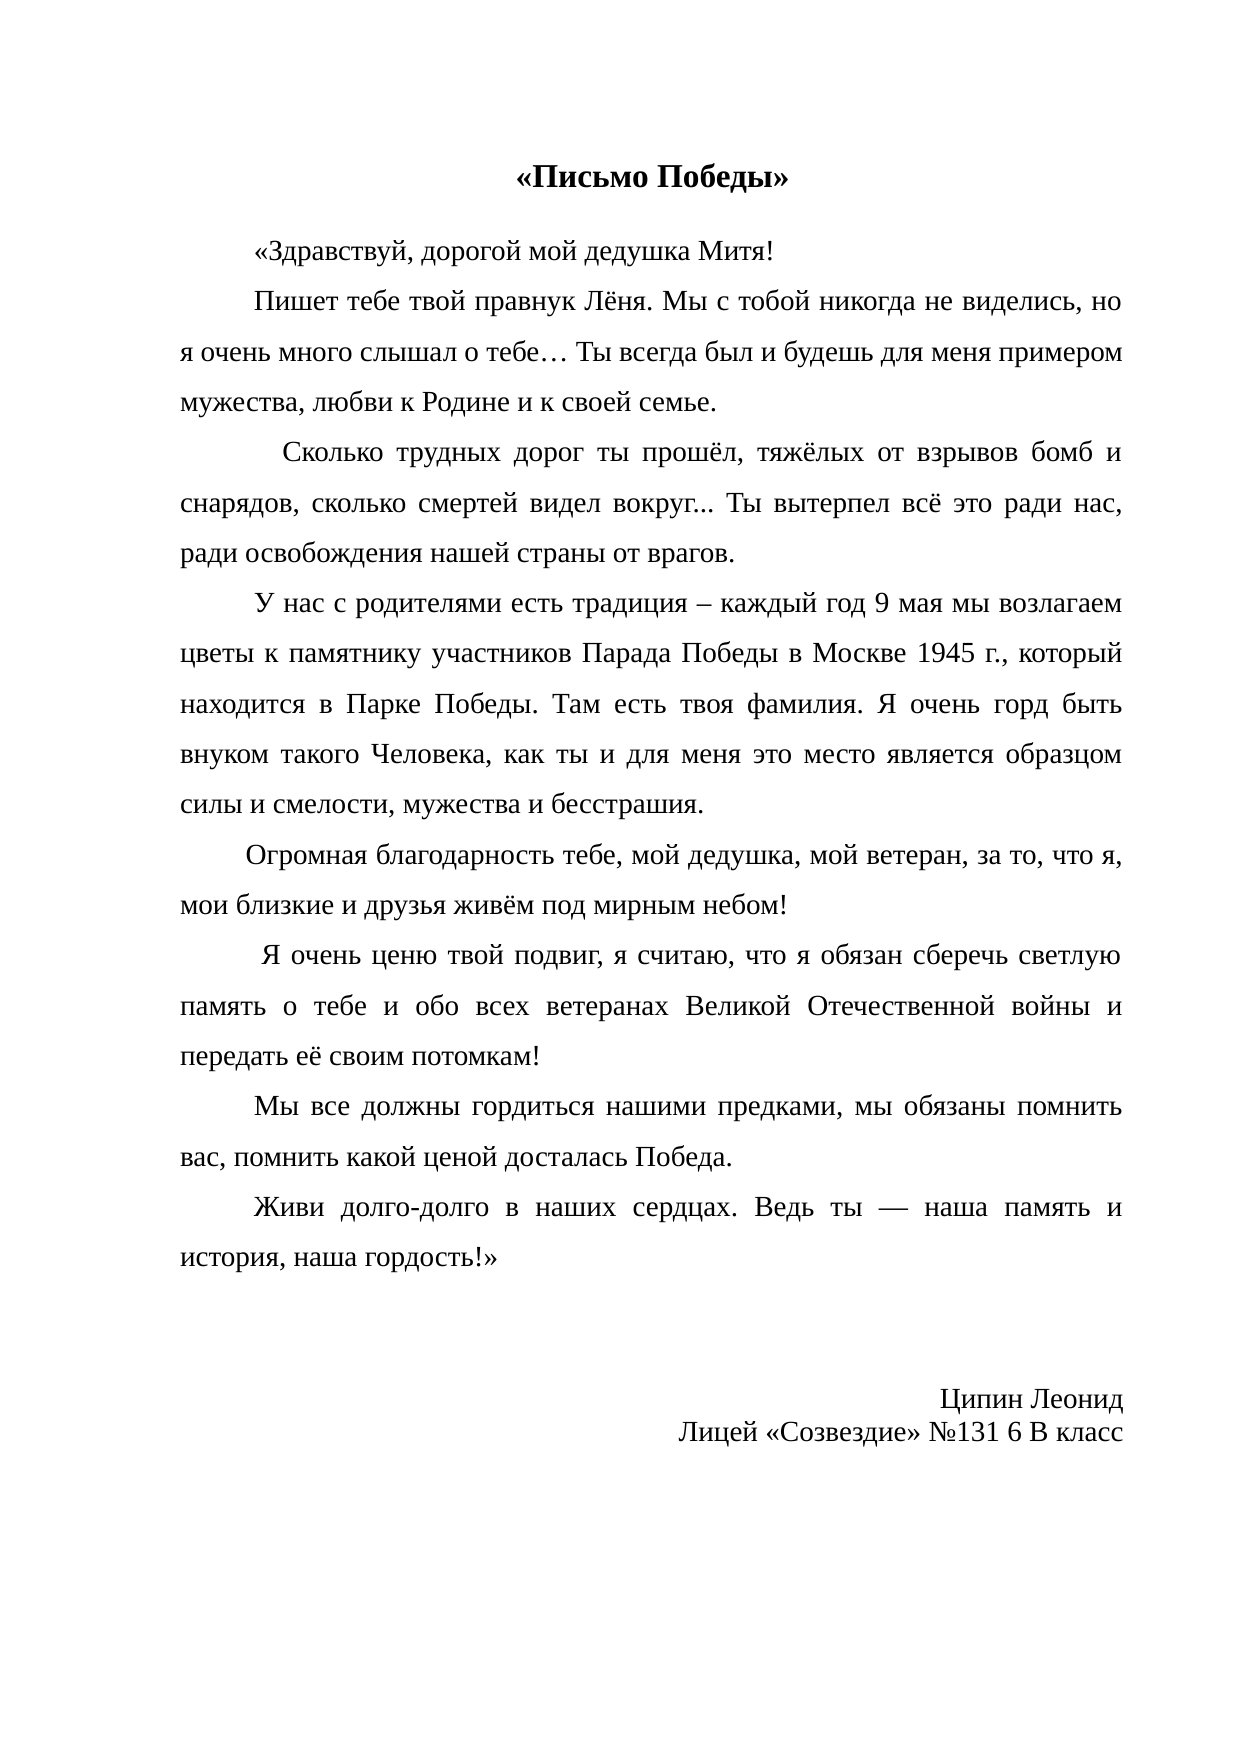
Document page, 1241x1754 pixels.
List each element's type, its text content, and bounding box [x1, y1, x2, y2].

text Я очень ценю твой подвиг, я считаю, что я обязан сберечь светлую память о тебе и обо всех ветеранах Великой Отечественной войны и передать её своим потомкам! [180, 937, 1123, 1072]
text У нас с родителями есть традиция – каждый год 9 мая мы возлагаем цветы к памятнику участников Парада Победы в Москве 1945 г., который находится в Парке Победы. Там есть твоя фамилия. Я очень горд быть внуком такого Человека, как ты и для меня это место является образцом силы и смелости, мужества и бесстрашия. [180, 585, 1123, 820]
text Мы все должны гордиться нашими предками, мы обязаны помнить вас, помнить какой ценой досталась Победа. [180, 1088, 1123, 1172]
text Лицей «Созвездие» №131 6 В класс [180, 1414, 1123, 1448]
text Пишет тебе твой правнук Лёня. Мы с тобой никогда не виделись, но я очень много слышал о тебе… Ты всегда был и будешь для меня примером мужества, любви к Родине и к своей семье. [180, 283, 1123, 418]
text Ципин Леонид [180, 1381, 1123, 1414]
text «Письмо Победы» [180, 156, 1123, 195]
text Огромная благодарность тебе, мой дедушка, мой ветеран, за то, что я, мои близкие и друзья живём под мирным небом! [180, 837, 1123, 921]
text Сколько трудных дорог ты прошёл, тяжёлых от взрывов бомб и снарядов, сколько смертей видел вокруг... Ты вытерпел всё это ради нас, ради освобождения нашей страны от врагов. [180, 434, 1123, 568]
text «Здравствуй, дорогой мой дедушка Митя! [180, 233, 1123, 267]
text Живи долго-долго в наших сердцах. Ведь ты — наша память и история, наша гордость!» [180, 1189, 1123, 1273]
